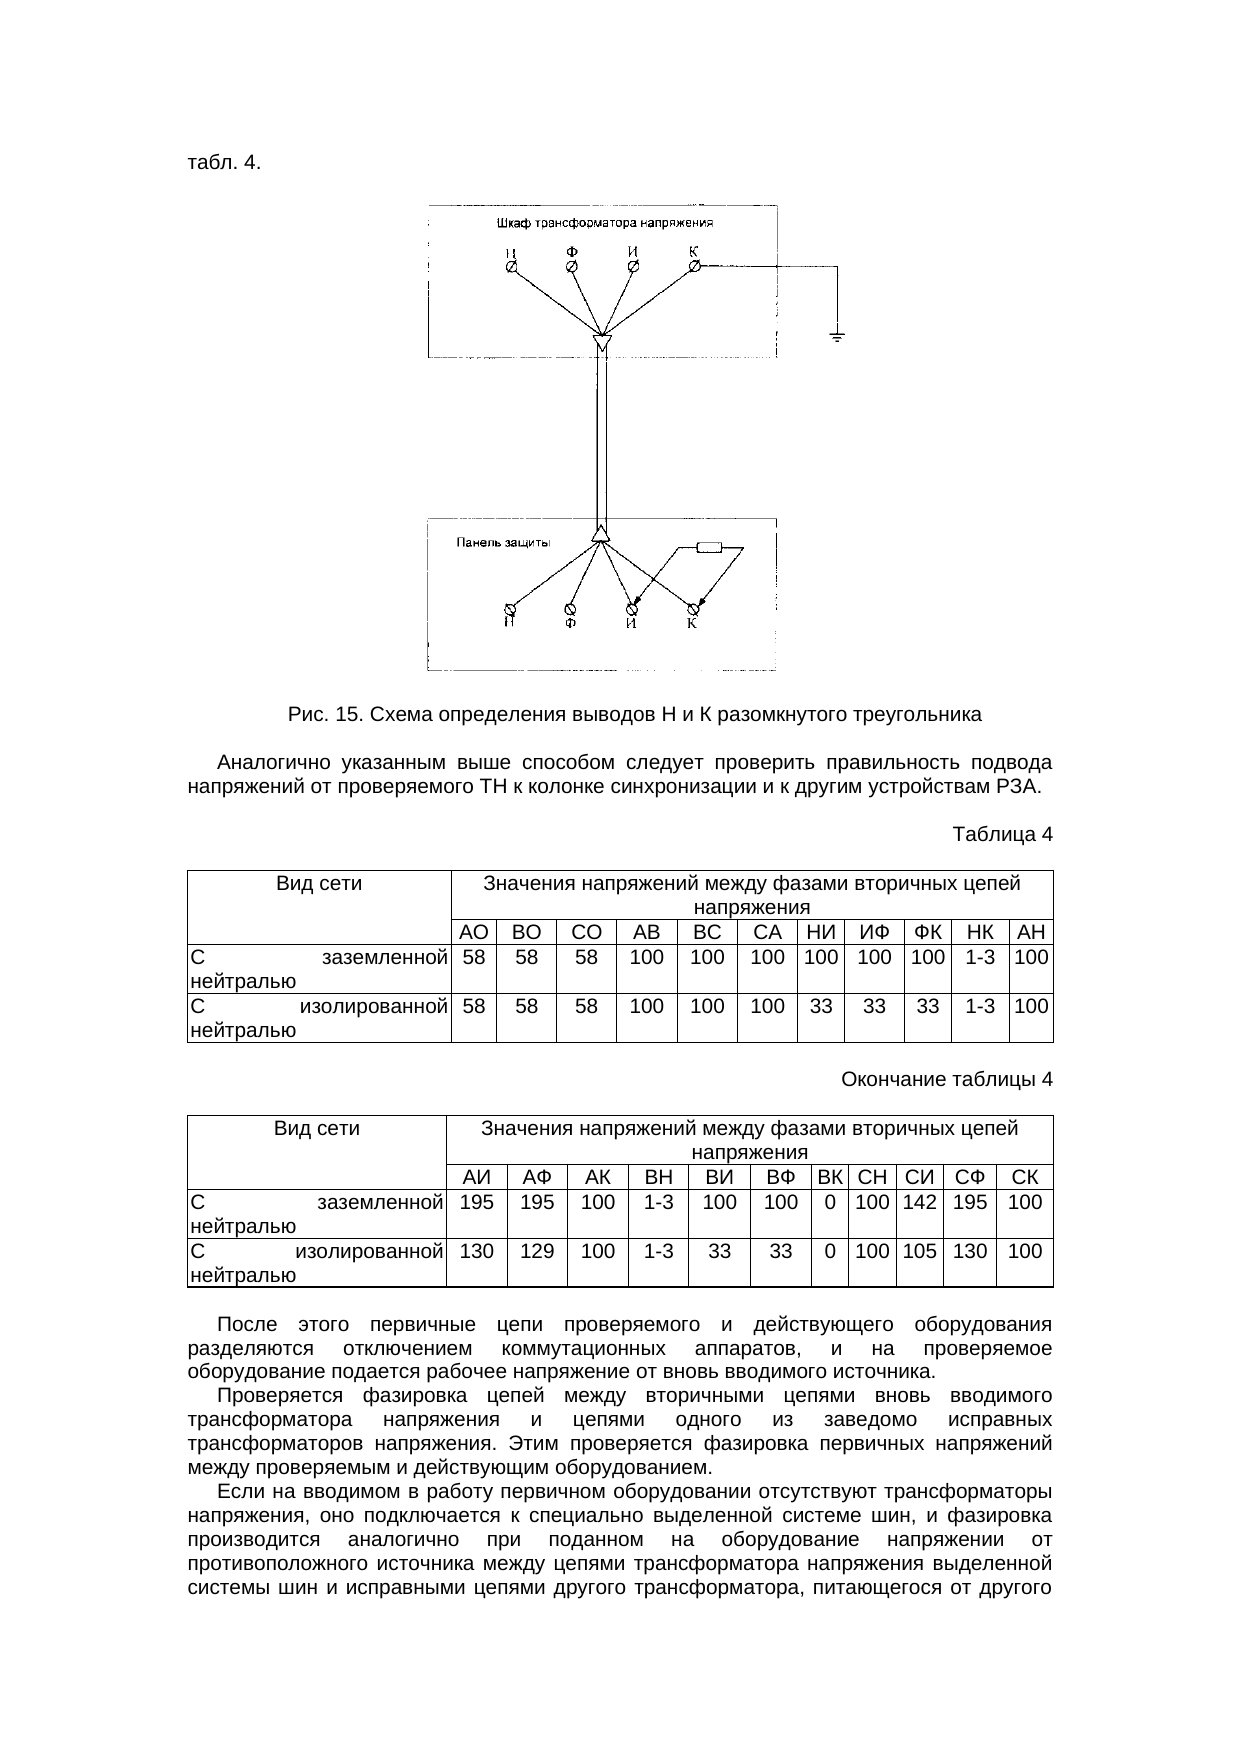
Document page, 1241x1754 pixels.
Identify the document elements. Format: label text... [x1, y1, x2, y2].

table_cell 130 [944, 1239, 996, 1286]
table_cell 142 [897, 1190, 943, 1237]
table_cell 58 [452, 945, 496, 993]
table_cell 195 [447, 1190, 507, 1237]
table_cell 58 [497, 994, 556, 1042]
table_cell 1-3 [952, 994, 1009, 1042]
table_cell 58 [452, 994, 496, 1042]
table_cell 33 [845, 994, 904, 1042]
table_cell 195 [944, 1190, 996, 1237]
table_cell 100 [617, 945, 677, 993]
table_cell 1-3 [629, 1190, 688, 1237]
table_cell 0 [812, 1239, 848, 1286]
table_cell 100 [997, 1190, 1053, 1237]
table_cell 100 [751, 1190, 811, 1237]
table_cell 130 [447, 1239, 507, 1286]
text После этого первичные цепи проверяемого и действующего оборудования разделяются отключением коммутационных аппаратов, и на проверяемое оборудование подается рабочее напряжение от вновь вводимого источника. [187, 1311, 1053, 1383]
table_cell 100 [678, 945, 737, 993]
table_cell 100 [678, 994, 737, 1042]
table_cell 100 [849, 1239, 896, 1286]
table_cell 100 [617, 994, 677, 1042]
table_cell 100 [689, 1190, 750, 1237]
table_cell 195 [508, 1190, 567, 1237]
table_cell 33 [751, 1239, 811, 1286]
text Окончание таблицы 4 [187, 1067, 1053, 1091]
text Если на вводимом в работу первичном оборудовании отсутствуют трансформаторы напряжения, оно подключается к специально выделенной системе шин, и фазировка производится аналогично при поданном на оборудование напряжении от противоположного источника между цепями трансформатора напряжения выделенной системы шин и исправными цепями другого трансформатора, питающегося от другого [187, 1479, 1053, 1599]
table_cell 100 [738, 945, 797, 993]
text Аналогично указанным выше способом следует проверить правильность подвода напряжений от проверяемого ТН к колонке синхронизации и к другим устройствам РЗА. [187, 750, 1053, 798]
table_cell 1-3 [952, 945, 1009, 993]
text Рис. 15. Схема определения выводов Н и К разомкнутого треугольника [187, 702, 1053, 726]
table_cell 100 [849, 1190, 896, 1237]
table_cell 1-3 [629, 1239, 688, 1286]
table_header Вид сети [188, 1116, 446, 1188]
text табл. 4. [187, 150, 1053, 174]
table_cell 100 [1010, 994, 1053, 1042]
table_cell 0 [812, 1190, 848, 1237]
text Проверяется фазировка цепей между вторичными цепями вновь вводимого трансформатора напряжения и цепями одного из заведомо исправных трансформаторов напряжения. Этим проверяется фазировка первичных напряжений между проверяемым и действующим оборудованием. [187, 1383, 1053, 1479]
table_cell 33 [798, 994, 844, 1042]
text Таблица 4 [187, 822, 1053, 846]
table_cell 100 [568, 1190, 628, 1237]
table_cell 58 [557, 994, 616, 1042]
table_cell 100 [738, 994, 797, 1042]
table_cell 33 [905, 994, 951, 1042]
table_cell 100 [568, 1239, 628, 1286]
table_cell 100 [798, 945, 844, 993]
table_cell 58 [497, 945, 556, 993]
table_cell 129 [508, 1239, 567, 1286]
table_cell 100 [845, 945, 904, 993]
table_cell 58 [557, 945, 616, 993]
table_cell 100 [997, 1239, 1053, 1286]
table_header Вид сети [188, 871, 451, 944]
table_cell 105 [897, 1239, 943, 1286]
table_cell 100 [1010, 945, 1053, 993]
table_cell 100 [905, 945, 951, 993]
table_cell 33 [689, 1239, 750, 1286]
